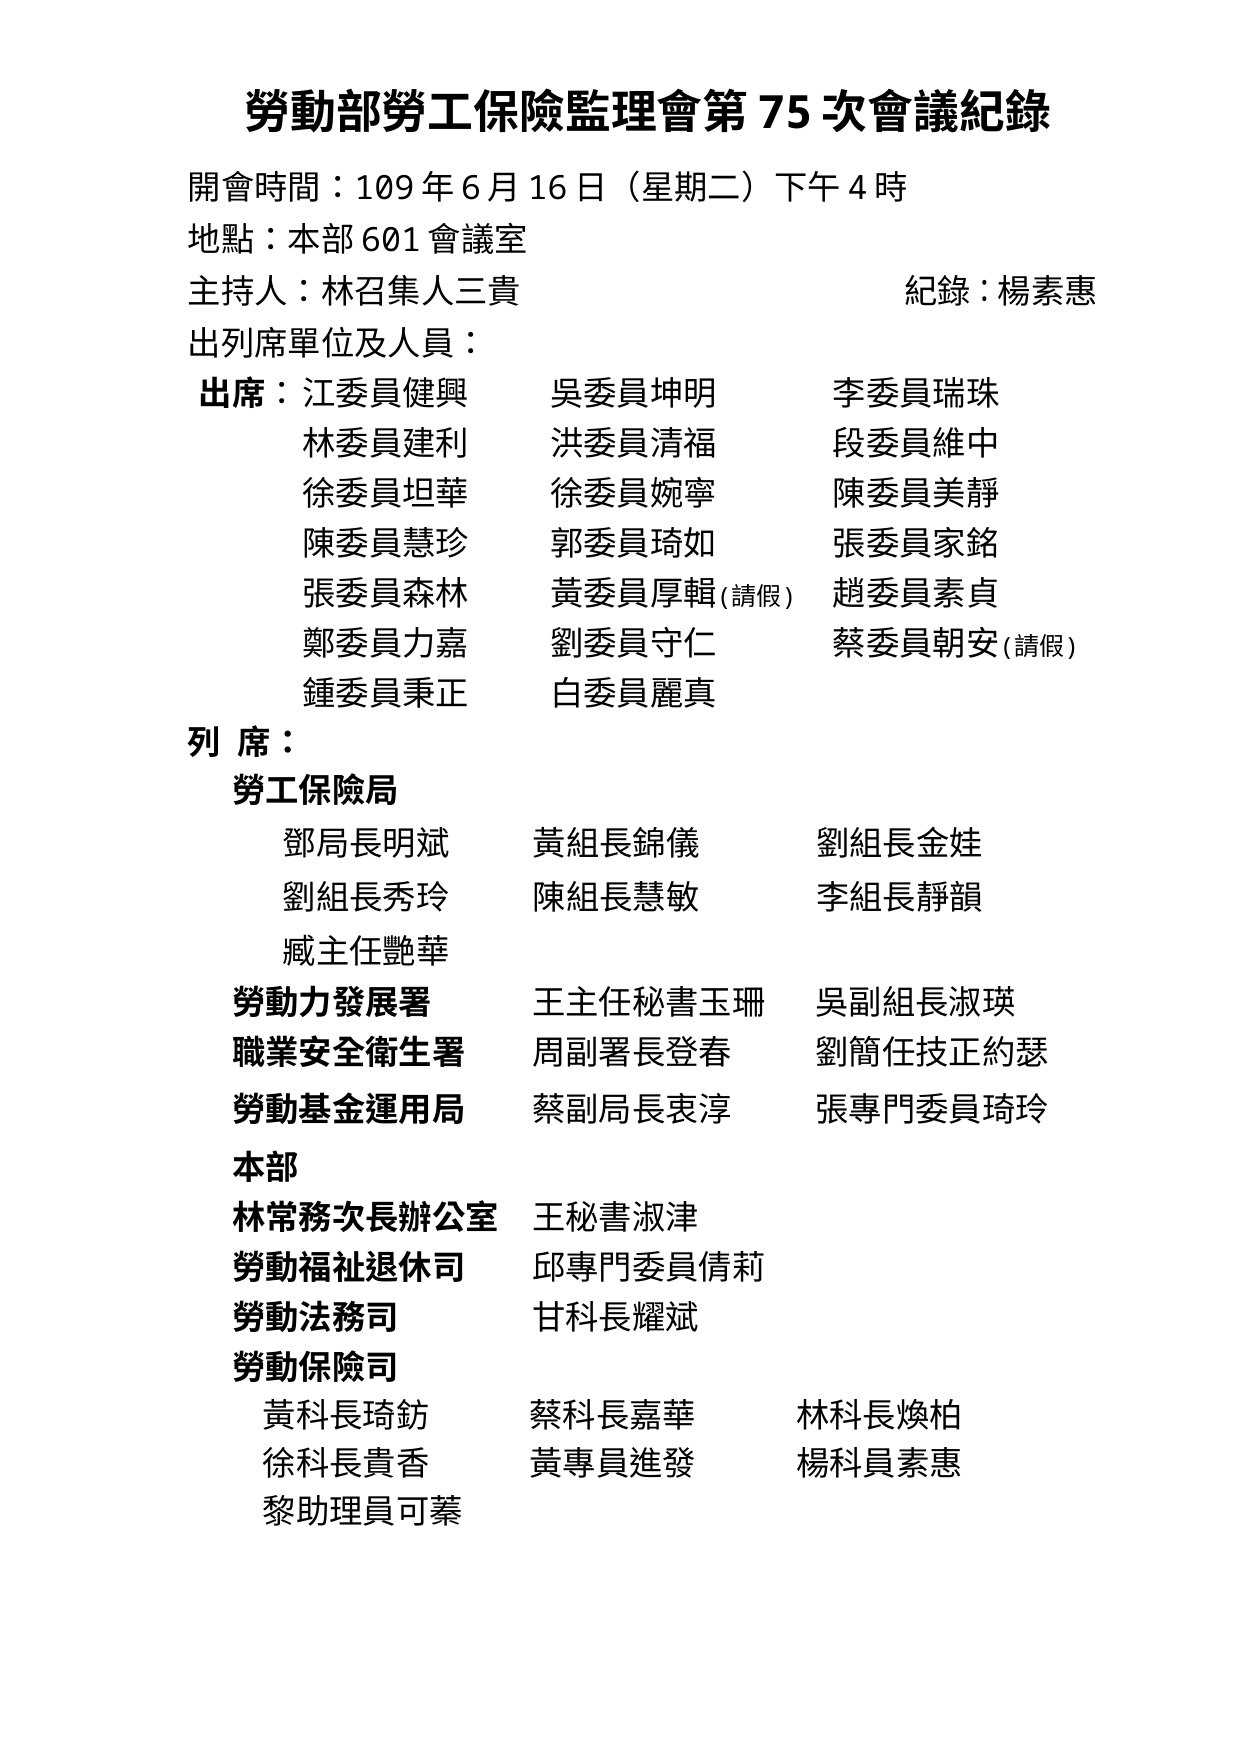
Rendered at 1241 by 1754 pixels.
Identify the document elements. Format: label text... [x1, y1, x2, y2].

table_cell 白委員麗真 [539, 666, 819, 716]
text 職業安全衛生署 周副署長登春 劉簡任技正約瑟 [187, 1024, 1172, 1074]
table_cell [819, 666, 1114, 716]
text 黃科長琦鈁 蔡科長嘉華 林科長煥柏 [262, 1389, 1172, 1437]
text 鄧局長明斌 黃組長錦儀 劉組長金娃 [262, 812, 1172, 866]
text 勞動基金運用局 蔡副局長衷淳 張專門委員琦玲 [187, 1082, 1172, 1132]
table_cell 鄭委員力嘉 [302, 616, 538, 666]
text 劉組長秀玲 陳組長慧敏 李組長靜韻 [262, 866, 1172, 920]
text 開會時間：109年6月16日（星期二）下午4時 [187, 157, 1107, 209]
table_cell 段委員維中 [819, 416, 1114, 466]
table_cell 趙委員素貞 [819, 566, 1114, 616]
text 林常務次長辦公室 王秘書淑津 [187, 1189, 1172, 1239]
text 勞動保險司 [187, 1339, 1172, 1389]
table_cell 洪委員清福 [539, 416, 819, 466]
text 臧主任艷華 [262, 920, 1172, 974]
table_cell 林委員建利 [302, 416, 538, 466]
table_cell 張委員森林 [302, 566, 538, 616]
text 勞動力發展署 王主任秘書玉珊 吳副組長淑瑛 [187, 974, 1147, 1024]
table_header 李委員瑞珠 [819, 366, 1114, 416]
table_cell 蔡委員朝安(請假) [819, 616, 1114, 666]
table_header 出席： [188, 366, 302, 416]
table_cell [188, 416, 302, 466]
table_cell 陳委員慧珍 [302, 516, 538, 566]
text 徐科長貴香 黃專員進發 楊科員素惠 [262, 1437, 1172, 1485]
table_cell 徐委員婉寧 [539, 466, 819, 516]
table_cell 郭委員琦如 [539, 516, 819, 566]
text 勞動法務司 甘科長耀斌 [187, 1289, 1172, 1339]
table_cell [188, 666, 302, 716]
text 本部 [187, 1139, 1172, 1189]
table_cell [188, 616, 302, 666]
text 勞工保險局 [187, 764, 1172, 812]
table_cell 黃委員厚輯(請假) [539, 566, 819, 616]
text 地點：本部601會議室 [187, 209, 1107, 262]
table_header 江委員健興 [302, 366, 538, 416]
text 列 席： [187, 716, 1172, 764]
table_header 吳委員坤明 [539, 366, 819, 416]
table_cell 陳委員美靜 [819, 466, 1114, 516]
table_cell 徐委員坦華 [302, 466, 538, 516]
table_cell 鍾委員秉正 [302, 666, 538, 716]
table_cell 張委員家銘 [819, 516, 1114, 566]
text 出列席單位及人員： [187, 314, 1107, 366]
table_cell [188, 466, 302, 516]
text 勞動福祉退休司 邱專門委員倩莉 [187, 1239, 1172, 1289]
text 主持人：林召集人三貴 紀錄：楊素惠 [187, 262, 1107, 314]
text 勞動部勞工保險監理會第75次會議紀錄 [187, 89, 1107, 139]
text 黎助理員可蓁 [262, 1485, 1172, 1533]
table_cell [188, 566, 302, 616]
table_cell [188, 516, 302, 566]
table_cell 劉委員守仁 [539, 616, 819, 666]
